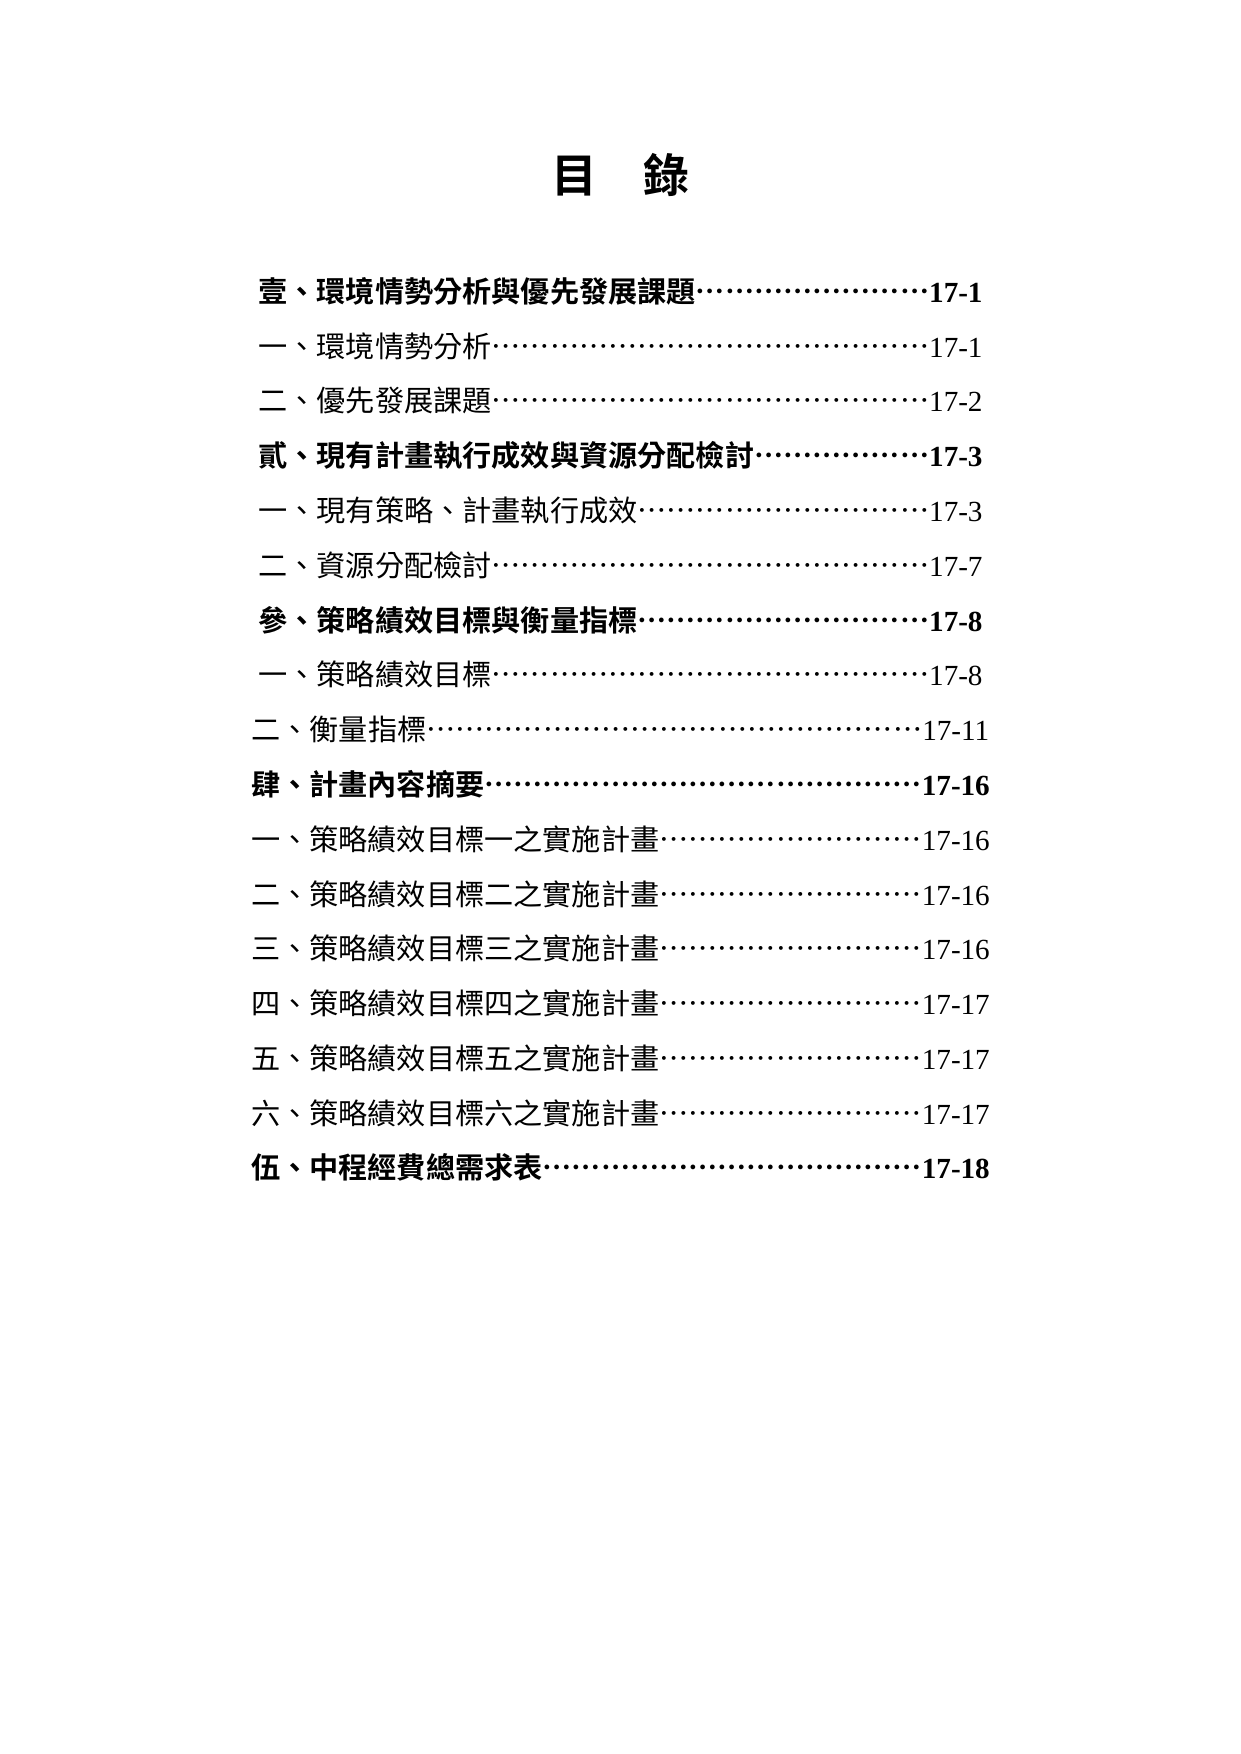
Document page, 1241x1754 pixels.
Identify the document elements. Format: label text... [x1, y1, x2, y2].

text 一、策略績效目標………………………………………17-8 [88, 652, 1152, 694]
text 目 錄 [88, 139, 1152, 206]
text 一、策略績效目標一之實施計畫………………………17-16 [88, 816, 1152, 858]
text 肆、計畫內容摘要………………………………………17-16 [88, 761, 1152, 804]
text 六、策略績效目標六之實施計畫………………………17-17 [88, 1090, 1152, 1132]
text 一、現有策略、計畫執行成效…………………………17-3 [88, 487, 1152, 530]
text 二、衡量指標……………………………………………17-11 [88, 707, 1152, 749]
text 二、策略績效目標二之實施計畫………………………17-16 [88, 871, 1152, 913]
text 五、策略績效目標五之實施計畫………………………17-17 [88, 1035, 1152, 1078]
text 伍、中程經費總需求表…………………………………17-18 [88, 1145, 1152, 1187]
text 參、策略績效目標與衡量指標…………………………17-8 [88, 597, 1152, 639]
text 三、策略績效目標三之實施計畫………………………17-16 [88, 926, 1152, 968]
text 貳、現有計畫執行成效與資源分配檢討………………17-3 [88, 433, 1152, 475]
text 二、優先發展課題………………………………………17-2 [88, 378, 1152, 420]
text 壹、環境情勢分析與優先發展課題……………………17-1 [88, 268, 1152, 311]
text 四、策略績效目標四之實施計畫………………………17-17 [88, 981, 1152, 1023]
text 一、環境情勢分析………………………………………17-1 [88, 323, 1152, 365]
text 二、資源分配檢討………………………………………17-7 [88, 542, 1152, 584]
